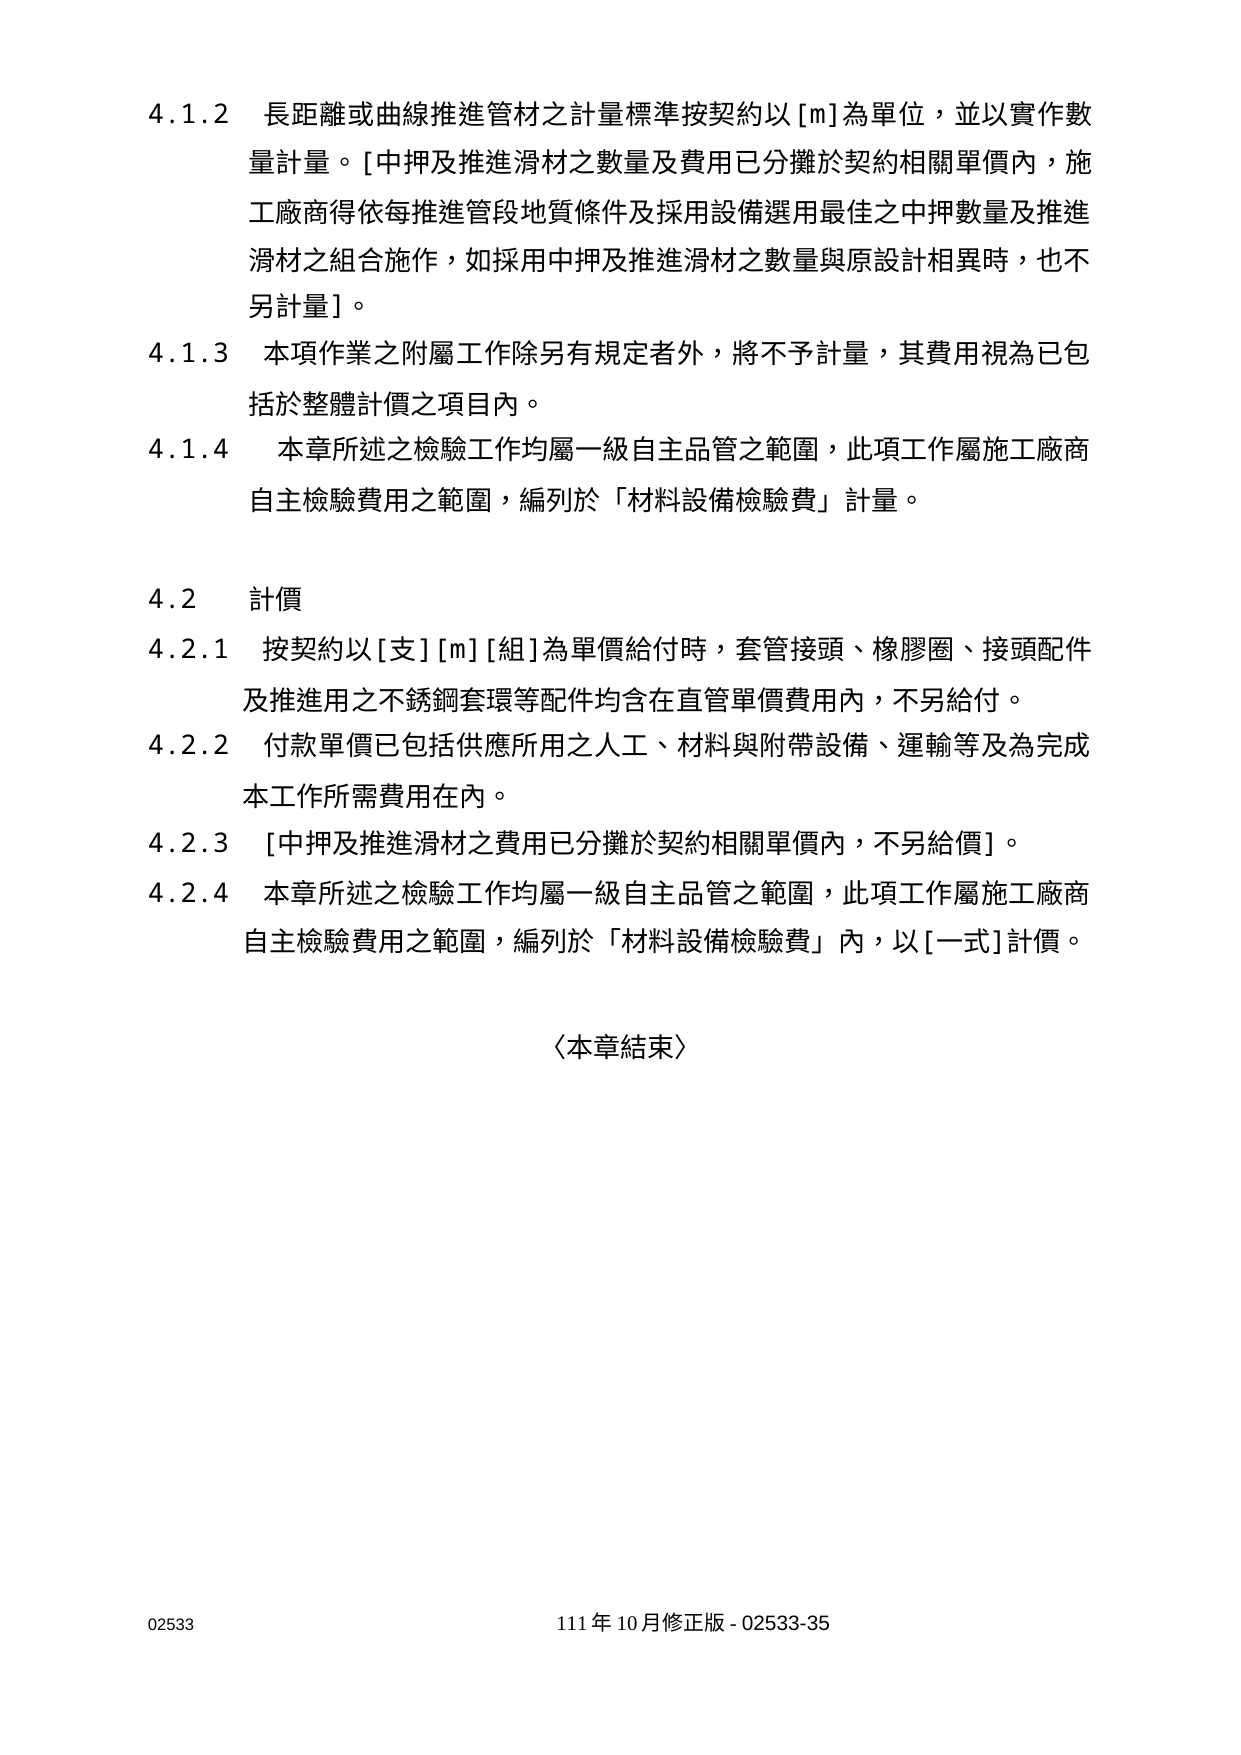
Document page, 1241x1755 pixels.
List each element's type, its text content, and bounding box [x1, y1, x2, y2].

text 4.1.2 長距離或曲線推進管材之計量標準按契約以[m]為單位，並以實作數量計量。[中押及推進滑材之數量及費用已分攤於契約相關單價內，施工廠商得依每推進管段地質條件及採用設備選用最佳之中押數量及推進滑材之組合施作，如採用中押及推進滑材之數量與原設計相異時，也不另計量]。 [148, 89, 1093, 328]
text 〈本章結束〉 [154, 1016, 1087, 1068]
text 4.1.4 本章所述之檢驗工作均屬一級自主品管之範圍，此項工作屬施工廠商自主檢驗費用之範圍，編列於「材料設備檢驗費」計量。 [148, 424, 1093, 520]
text 4.2.4 本章所述之檢驗工作均屬一級自主品管之範圍，此項工作屬施工廠商自主檢驗費用之範圍，編列於「材料設備檢驗費」內，以[一式]計價。 [148, 868, 1093, 964]
text 4.1.3 本項作業之附屬工作除另有規定者外，將不予計量，其費用視為已包括於整體計價之項目內。 [148, 328, 1093, 424]
text 4.2.3 [中押及推進滑材之費用已分攤於契約相關單價內，不另給價]。 [148, 816, 1093, 868]
text 4.2.1 按契約以[支][m][組]為單價給付時，套管接頭、橡膠圈、接頭配件及推進用之不銹鋼套環等配件均含在直管單價費用內，不另給付。 [148, 624, 1093, 720]
text 4.2.2 付款單價已包括供應所用之人工、材料與附帶設備、運輸等及為完成本工作所需費用在內。 [148, 720, 1093, 816]
text 4.2 計價 [148, 572, 1093, 624]
